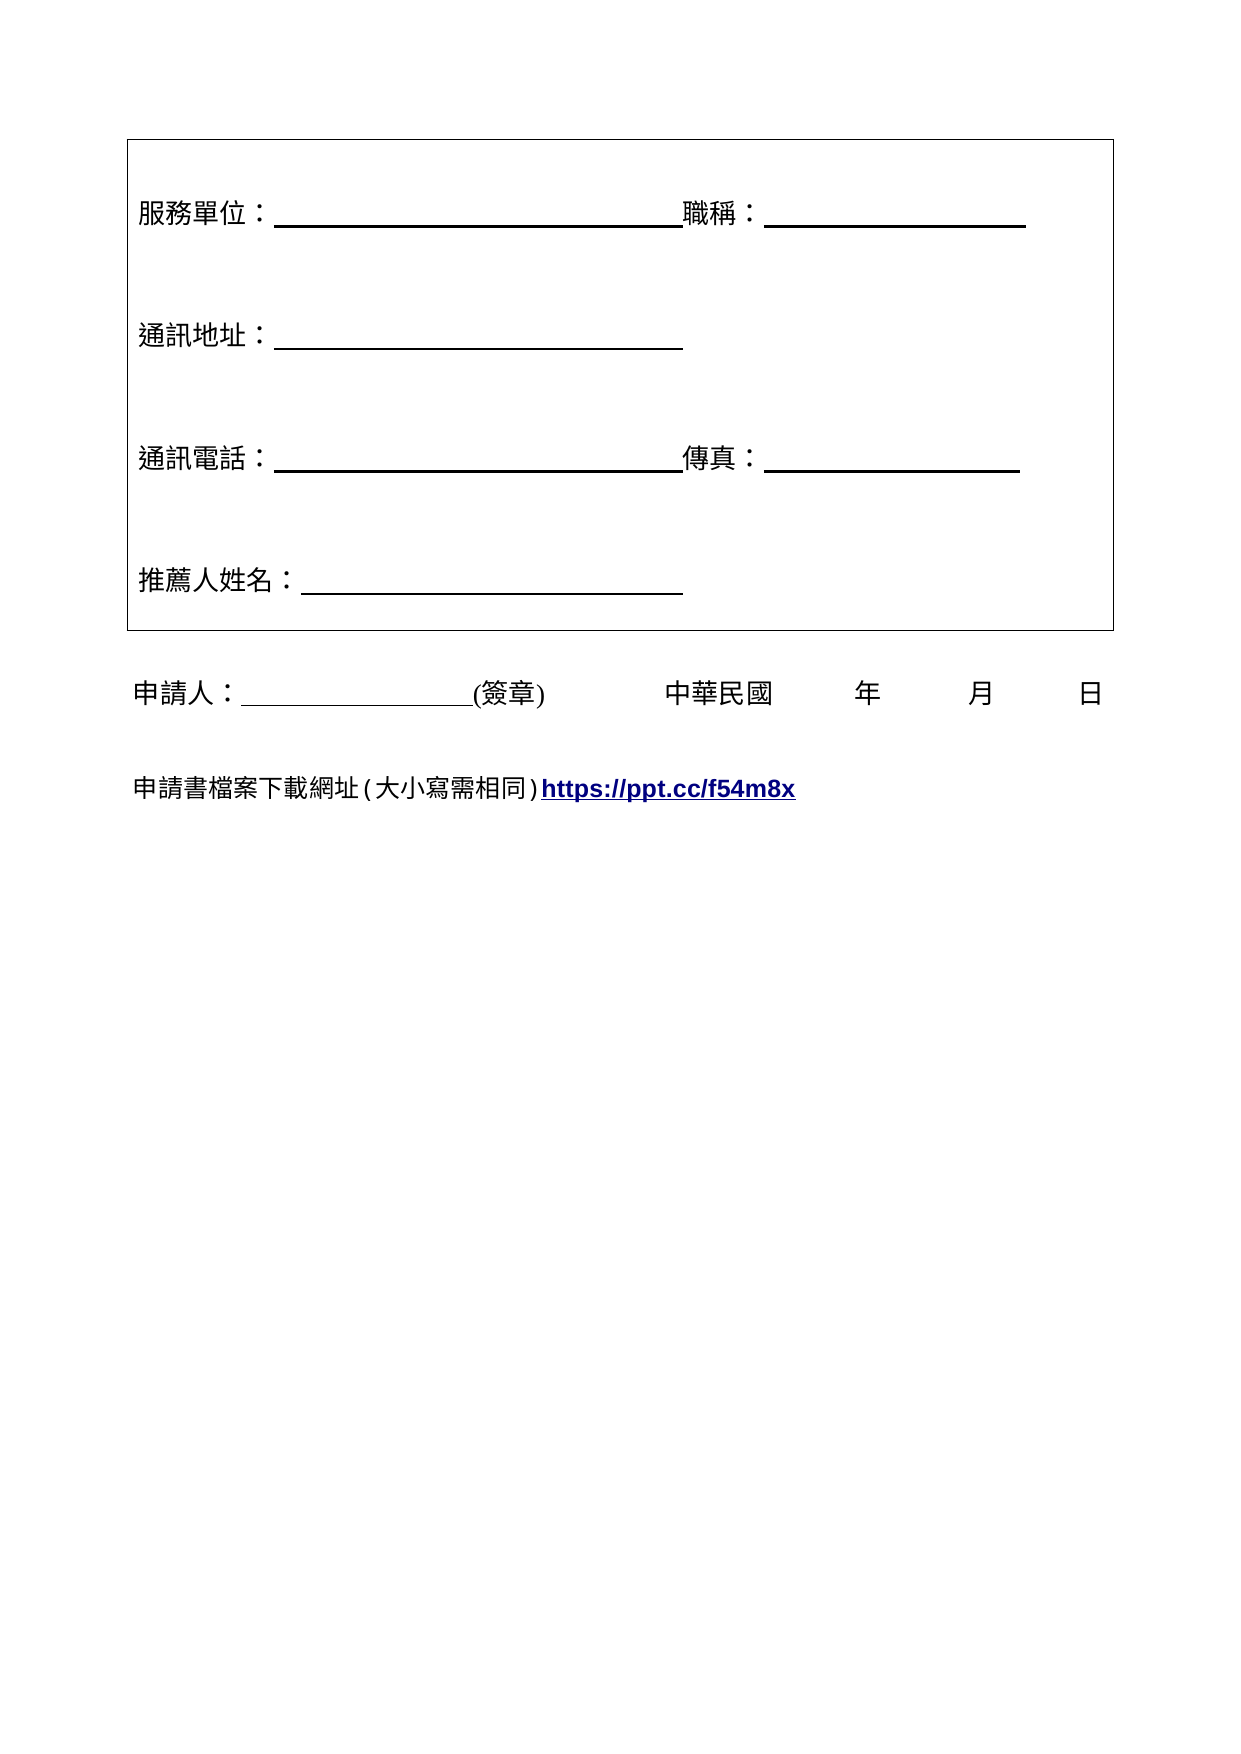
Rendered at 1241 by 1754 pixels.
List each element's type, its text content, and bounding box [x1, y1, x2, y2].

table_cell 服務單位： 職稱： 通訊地址： 通訊電話： 傳真： 推薦人姓名： [128, 140, 1113, 630]
text 申請人： (簽章) 中華民國 年 月 日 [133, 649, 1122, 712]
text 申請書檔案下載網址(大小寫需相同)https://ppt.cc/f54m8x [133, 768, 1122, 804]
